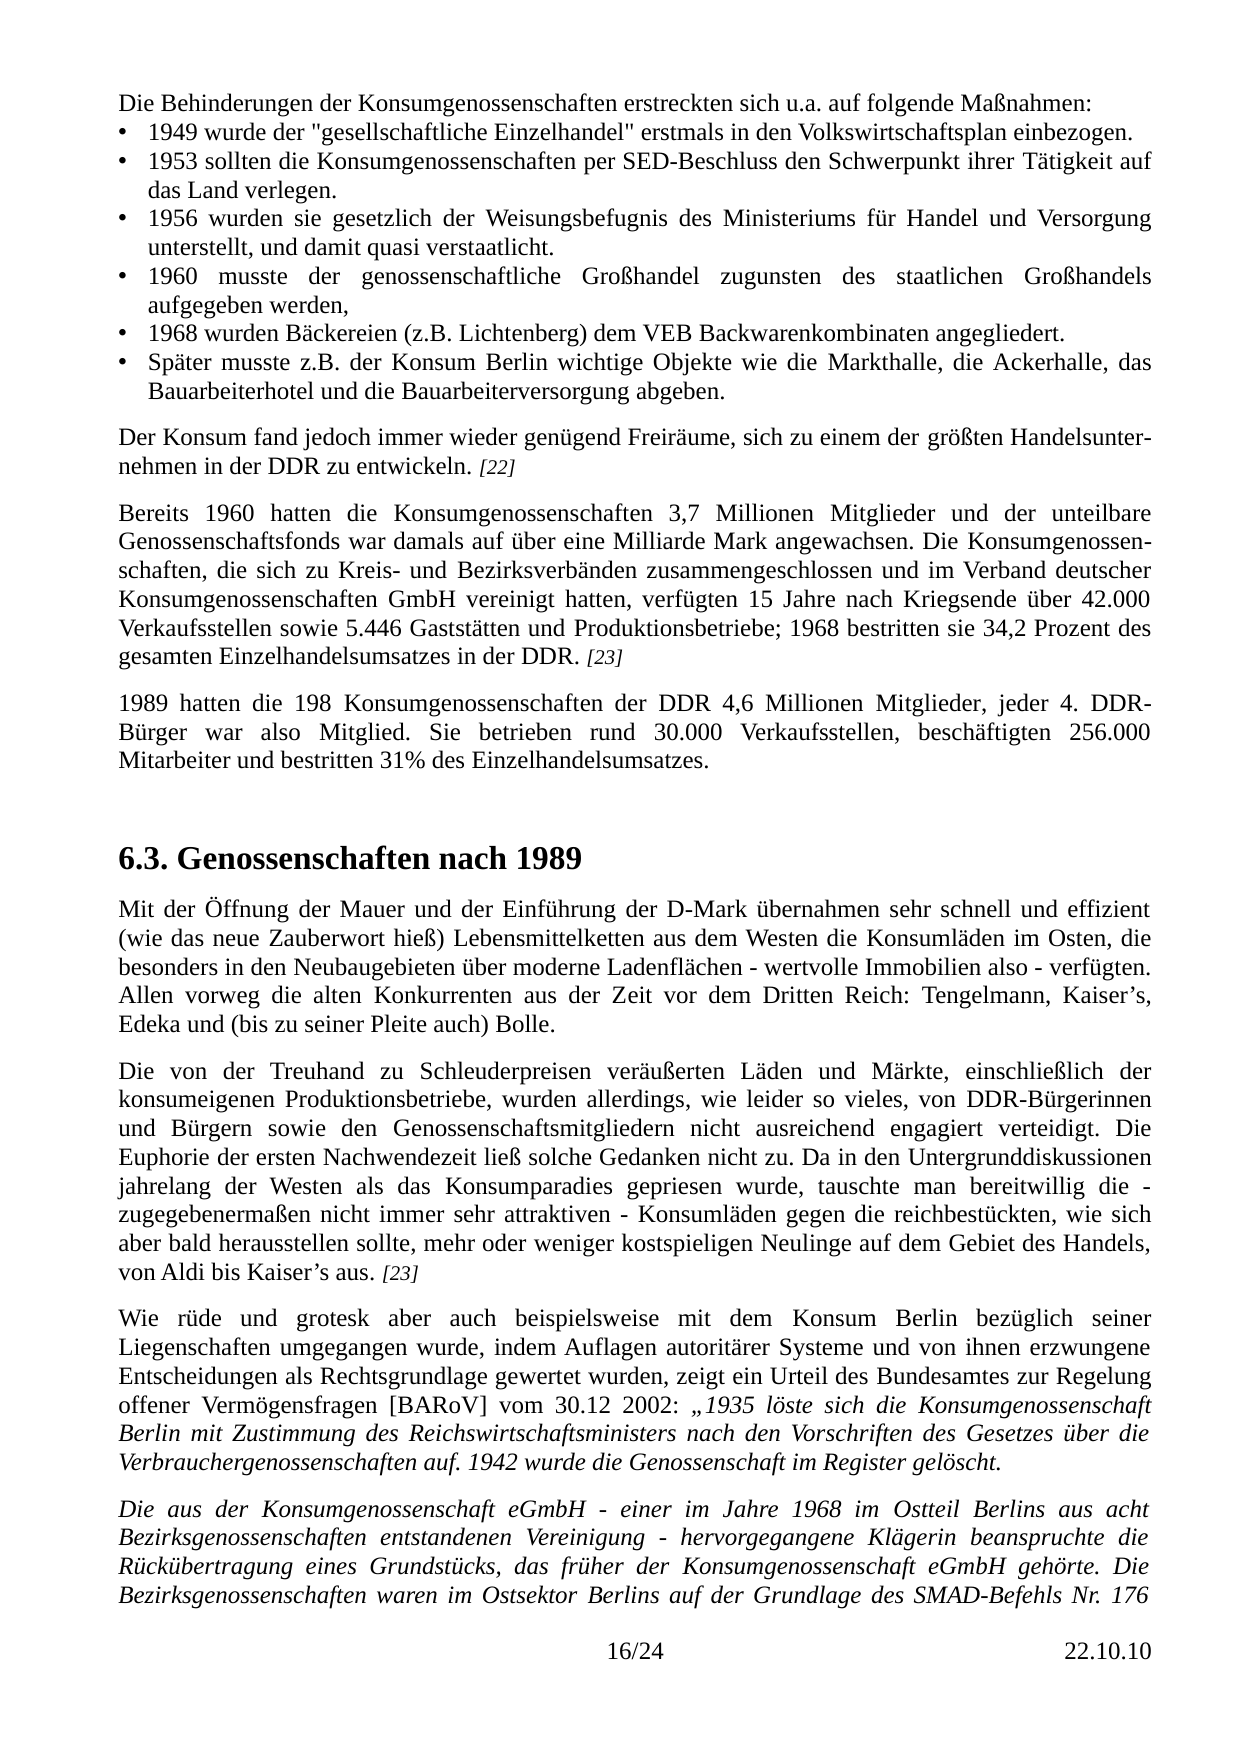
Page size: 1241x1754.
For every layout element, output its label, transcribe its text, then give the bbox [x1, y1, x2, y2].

text Die Behinderungen der Konsumgenossenschaften erstreckten sich u.a. auf folgende Maßnahmen: [118, 88, 1152, 117]
list 1956 wurden sie gesetzlich der Weisungsbefugnis des Ministeriums für Handel und Versorgung unterstellt, und damit quasi verstaatlicht. [118, 203, 1152, 261]
list Später musste z.B. der Konsum Berlin wichtige Objekte wie die Markthalle, die Ackerhalle, das Bauarbeiterhotel und die Bauarbeiterversorgung abgeben. [118, 347, 1152, 405]
text 6.3. Genossenschaften nach 1989 [118, 838, 1152, 877]
text Die aus der Konsumgenossenschaft eGmbH - einer im Jahre 1968 im Ostteil Berlins aus acht Bezirksgenossenschaften entstandenen Vereinigung - hervorgegangene Klägerin beanspruchte die Rückübertragung eines Grundstücks, das früher der Konsumgenossenschaft eGmbH gehörte. Die Bezirksgenossenschaften waren im Ostsektor Berlins auf der Grundlage des SMAD-Befehls Nr. 176 [118, 1494, 1152, 1609]
text Wie rüde und grotesk aber auch beispielsweise mit dem Konsum Berlin bezüglich seiner Liegenschaften umgegangen wurde, indem Auflagen autoritärer Systeme und von ihnen erzwungene Entscheidungen als Rechtsgrundlage gewertet wurden, zeigt ein Urteil des Bundesamtes zur Regelung offener Vermögensfragen [BARoV] vom 30.12 2002: „1935 löste sich die Konsumgenossenschaft Berlin mit Zustimmung des Reichswirtschaftsministers nach den Vorschriften des Gesetzes über die Verbrauchergenossenschaften auf. 1942 wurde die Genossenschaft im Register gelöscht. [118, 1303, 1152, 1476]
text Die von der Treuhand zu Schleuderpreisen veräußerten Läden und Märkte, einschließlich der konsumeigenen Produktionsbetriebe, wurden allerdings, wie leider so vieles, von DDR-Bürgerinnen und Bürgern sowie den Genossenschaftsmitgliedern nicht ausreichend engagiert verteidigt. Die Euphorie der ersten Nachwendezeit ließ solche Gedanken nicht zu. Da in den Untergrunddiskussionen jahrelang der Westen als das Konsumparadies gepriesen wurde, tauschte man bereitwillig die - zugegebenermaßen nicht immer sehr attraktiven - Konsumläden gegen die reichbestückten, wie sich aber bald herausstellen sollte, mehr oder weniger kostspieligen Neulinge auf dem Gebiet des Handels, von Aldi bis Kaiser’s aus. [23] [118, 1056, 1152, 1286]
list 1960 musste der genossenschaftliche Großhandel zugunsten des staatlichen Großhandels aufgegeben werden, [118, 261, 1152, 318]
text Mit der Öffnung der Mauer und der Einführung der D-Mark übernahmen sehr schnell und effizient (wie das neue Zauberwort hieß) Lebensmittelketten aus dem Westen die Konsumläden im Osten, die besonders in den Neubaugebieten über moderne Ladenflächen - wertvolle Immobilien also - verfügten. Allen vorweg die alten Konkurrenten aus der Zeit vor dem Dritten Reich: Tengelmann, Kaiser’s, Edeka und (bis zu seiner Pleite auch) Bolle. [118, 894, 1152, 1038]
text Bereits 1960 hatten die Konsumgenossenschaften 3,7 Millionen Mitglieder und der unteilbare Genossenschaftsfonds war damals auf über eine Milliarde Mark angewachsen. Die Konsumgenossen­schaften, die sich zu Kreis- und Bezirksverbänden zusammengeschlossen und im Verband deutscher Konsumgenossenschaften GmbH vereinigt hatten, verfügten 15 Jahre nach Kriegsende über 42.000 Verkaufsstellen sowie 5.446 Gaststätten und Produktionsbetriebe; 1968 bestritten sie 34,2 Prozent des gesamten Einzelhandelsumsatzes in der DDR. [23] [118, 498, 1152, 670]
list 1949 wurde der "gesellschaftliche Einzelhandel" erstmals in den Volkswirtschaftsplan einbezogen. [118, 117, 1152, 146]
list 1953 sollten die Konsumgenossenschaften per SED-Beschluss den Schwerpunkt ihrer Tätigkeit auf das Land verlegen. [118, 146, 1152, 203]
text 1989 hatten die 198 Konsumgenossenschaften der DDR 4,6 Millionen Mitglieder, jeder 4. DDR-Bürger war also Mitglied. Sie betrieben rund 30.000 Verkaufsstellen, beschäftigten 256.000 Mitarbeiter und bestritten 31% des Einzelhandelsumsatzes. [118, 688, 1152, 774]
list 1968 wurden Bäckereien (z.B. Lichtenberg) dem VEB Backwarenkombinaten angegliedert. [118, 318, 1152, 347]
text Der Konsum fand jedoch immer wieder genügend Freiräume, sich zu einem der größten Handelsunter­nehmen in der DDR zu entwickeln. [22] [118, 422, 1152, 480]
